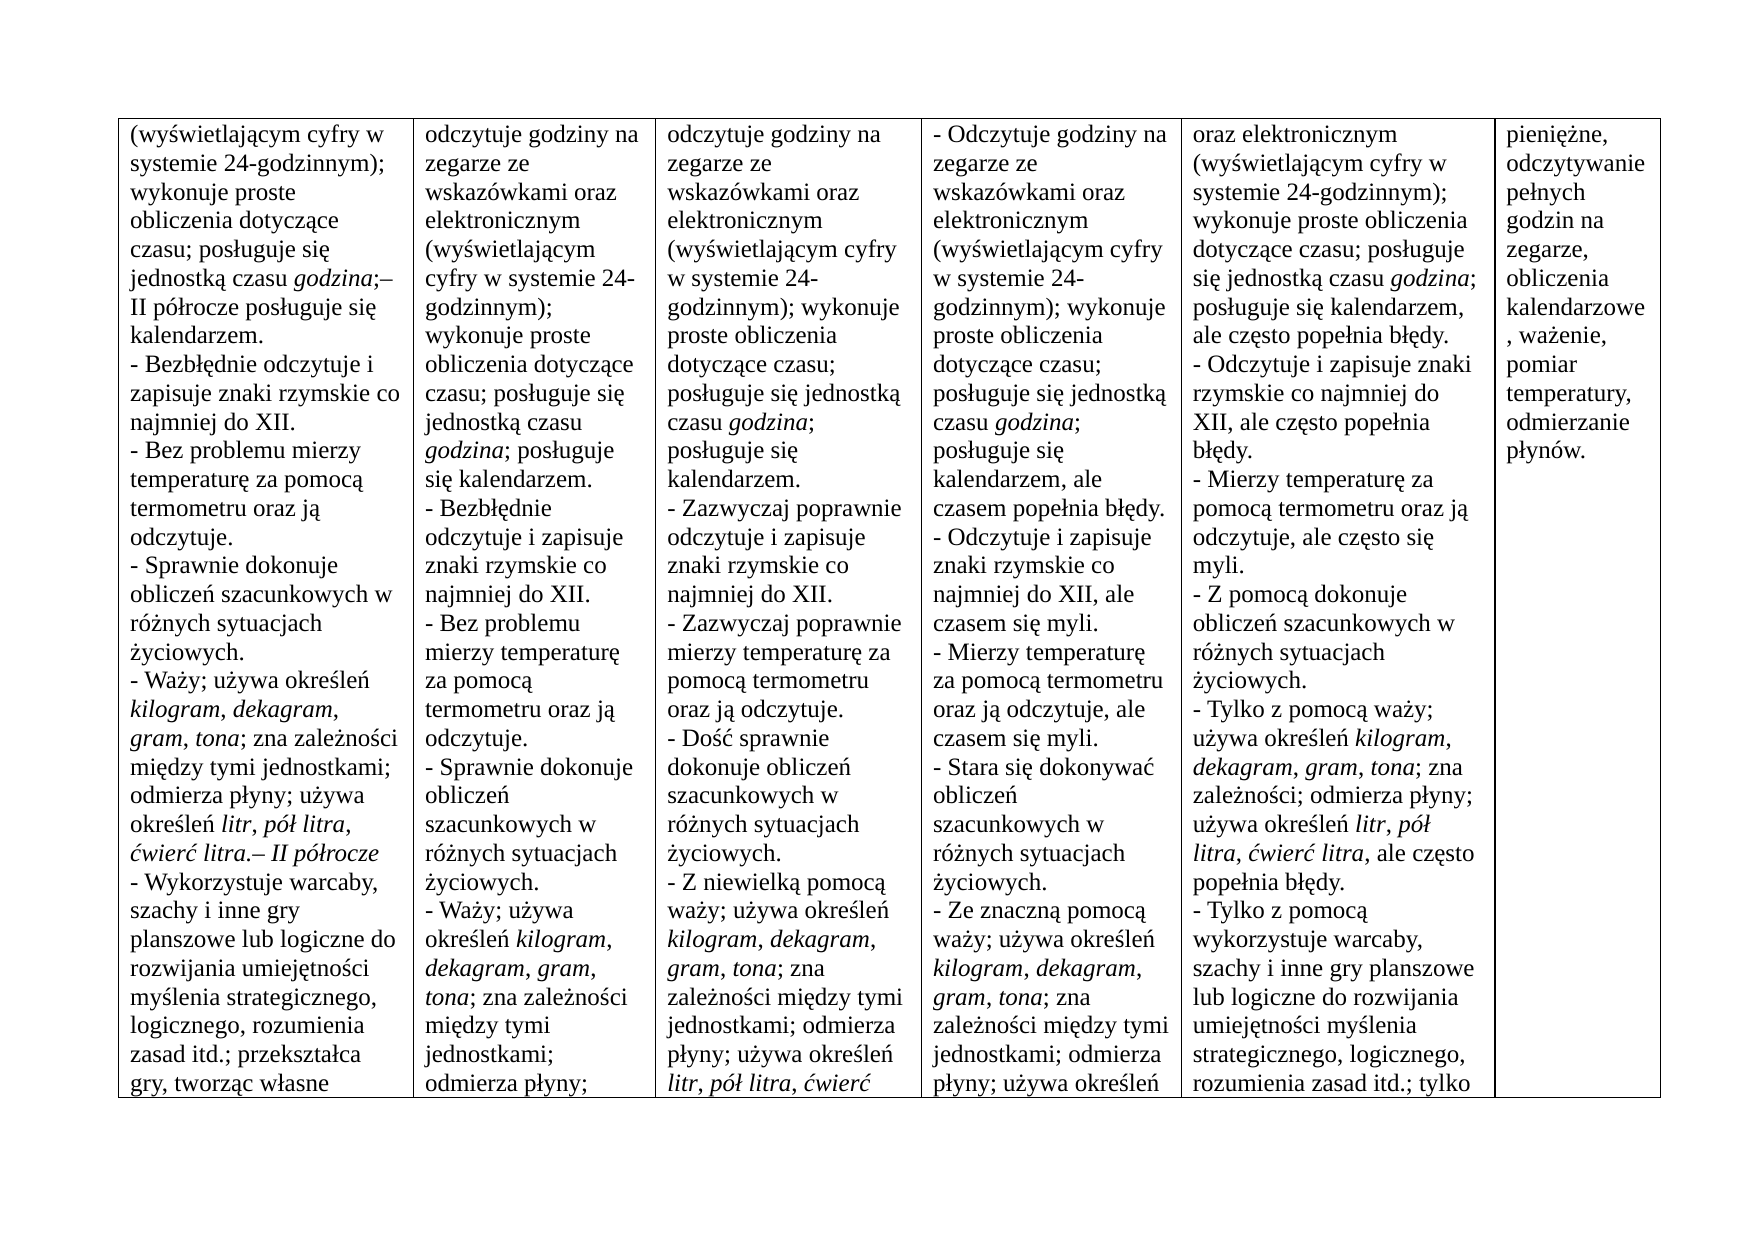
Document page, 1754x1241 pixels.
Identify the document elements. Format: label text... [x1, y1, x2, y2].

table_cell odczytuje godziny na zegarze ze wskazówkami oraz elektronicznym (wyświetlającym cyfry w systemie 24-godzinnym); wykonuje proste obliczenia dotyczące czasu; posługuje się jednostką czasu godzina; posługuje się kalendarzem. - Bezbłędnie odczytuje i zapisuje znaki rzymskie co najmniej do XII. - Bez problemu mierzy temperaturę za pomocą termometru oraz ją odczytuje. - Sprawnie dokonuje obliczeń szacunkowych w różnych sytuacjach życiowych. - Waży; używa określeń kilogram, dekagram, gram, tona; zna zależności między tymi jednostkami; odmierza płyny; [414, 119, 655, 1097]
table_cell (wyświetlającym cyfry w systemie 24-godzinnym); wykonuje proste obliczenia dotyczące czasu; posługuje się jednostką czasu godzina;– II półrocze posługuje się kalendarzem. - Bezbłędnie odczytuje i zapisuje znaki rzymskie co najmniej do XII. - Bez problemu mierzy temperaturę za pomocą termometru oraz ją odczytuje. - Sprawnie dokonuje obliczeń szacunkowych w różnych sytuacjach życiowych. - Waży; używa określeń kilogram, dekagram, gram, tona; zna zależności między tymi jednostkami; odmierza płyny; używa określeń litr, pół litra, ćwierć litra.– II półrocze - Wykorzystuje warcaby, szachy i inne gry planszowe lub logiczne do rozwijania umiejętności myślenia strategicznego, logicznego, rozumienia zasad itd.; przekształca gry, tworząc własne [119, 119, 413, 1097]
table_cell pieniężne, odczytywanie pełnych godzin na zegarze, obliczenia kalendarzowe, ważenie, pomiar temperatury, odmierzanie płynów. [1496, 119, 1660, 1097]
table_cell oraz elektronicznym (wyświetlającym cyfry w systemie 24-godzinnym); wykonuje proste obliczenia dotyczące czasu; posługuje się jednostką czasu godzina; posługuje się kalendarzem, ale często popełnia błędy. - Odczytuje i zapisuje znaki rzymskie co najmniej do XII, ale często popełnia błędy. - Mierzy temperaturę za pomocą termometru oraz ją odczytuje, ale często się myli. - Z pomocą dokonuje obliczeń szacunkowych w różnych sytuacjach życiowych. - Tylko z pomocą waży; używa określeń kilogram, dekagram, gram, tona; zna zależności; odmierza płyny; używa określeń litr, pół litra, ćwierć litra, ale często popełnia błędy. - Tylko z pomocą wykorzystuje warcaby, szachy i inne gry planszowe lub logiczne do rozwijania umiejętności myślenia strategicznego, logicznego, rozumienia zasad itd.; tylko [1182, 119, 1494, 1097]
table_cell - Odczytuje godziny na zegarze ze wskazówkami oraz elektronicznym (wyświetlającym cyfry w systemie 24-godzinnym); wykonuje proste obliczenia dotyczące czasu; posługuje się jednostką czasu godzina; posługuje się kalendarzem, ale czasem popełnia błędy. - Odczytuje i zapisuje znaki rzymskie co najmniej do XII, ale czasem się myli. - Mierzy temperaturę za pomocą termometru oraz ją odczytuje, ale czasem się myli. - Stara się dokonywać obliczeń szacunkowych w różnych sytuacjach życiowych. - Ze znaczną pomocą waży; używa określeń kilogram, dekagram, gram, tona; zna zależności między tymi jednostkami; odmierza płyny; używa określeń [922, 119, 1181, 1097]
table_cell odczytuje godziny na zegarze ze wskazówkami oraz elektronicznym (wyświetlającym cyfry w systemie 24-godzinnym); wykonuje proste obliczenia dotyczące czasu; posługuje się jednostką czasu godzina; posługuje się kalendarzem. - Zazwyczaj poprawnie odczytuje i zapisuje znaki rzymskie co najmniej do XII. - Zazwyczaj poprawnie mierzy temperaturę za pomocą termometru oraz ją odczytuje. - Dość sprawnie dokonuje obliczeń szacunkowych w różnych sytuacjach życiowych. - Z niewielką pomocą waży; używa określeń kilogram, dekagram, gram, tona; zna zależności między tymi jednostkami; odmierza płyny; używa określeń litr, pół litra, ćwierć [656, 119, 921, 1097]
